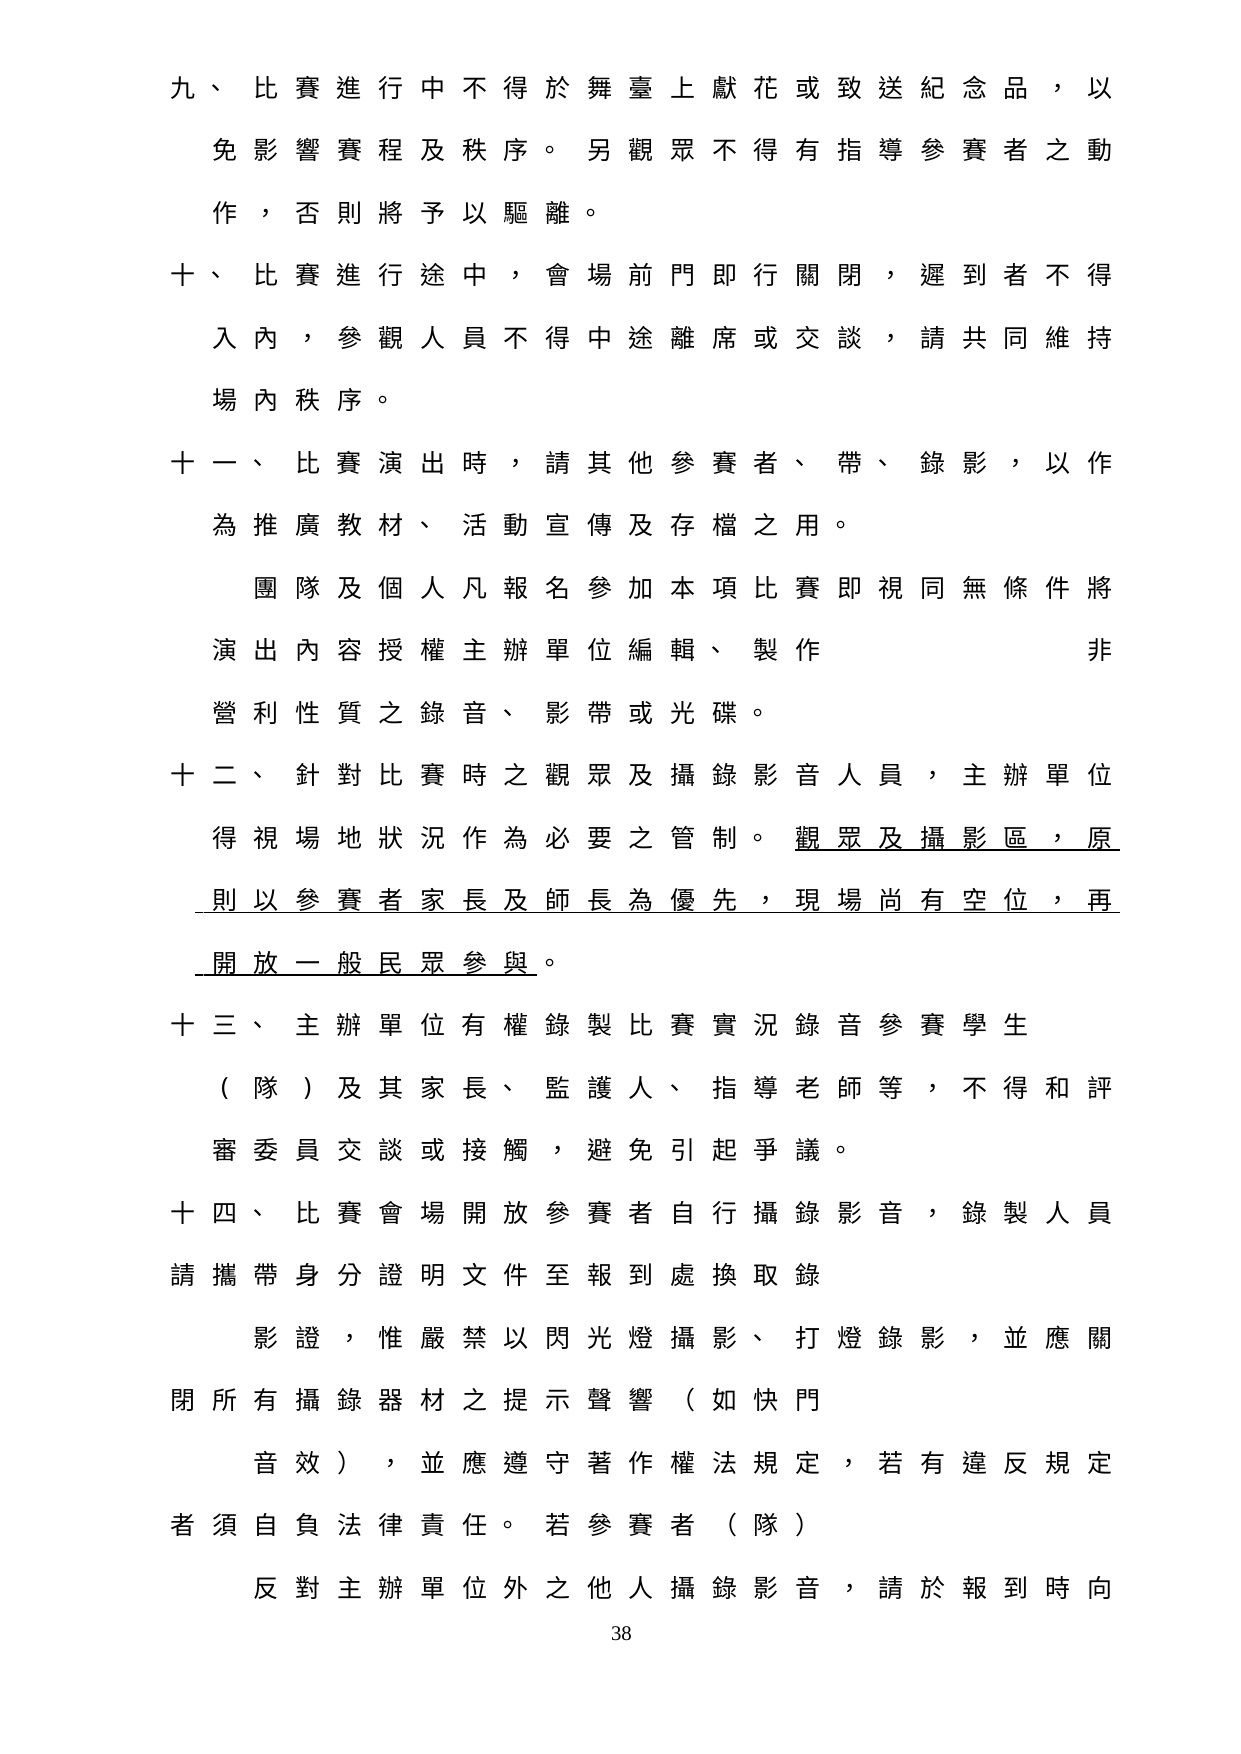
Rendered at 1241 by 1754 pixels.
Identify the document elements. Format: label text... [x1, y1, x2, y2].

text 十三、主辦單位有權錄製比賽實況錄音參賽學生(隊)及其家長、監護人、指導老師等，不得和評審委員交談或接觸，避免引起爭議。 [145, 982, 1120, 1169]
text 十二、針對比賽時之觀眾及攝錄影音人員，主辦單位得視場地狀況作為必要之管制。觀眾及攝影區，原則以參賽者家長及師長為優先，現場尚有空位，再開放一般民眾參與。 [145, 732, 1120, 982]
text 九、比賽進行中不得於舞臺上獻花或致送紀念品，以免影響賽程及秩序。另觀眾不得有指導參賽者之動作，否則將予以驅離。 [145, 44, 1120, 232]
text 十一、比賽演出時，請其他參賽者、帶、錄影，以作為推廣教材、活動宣傳及存檔之用。 [145, 419, 1120, 544]
text 十、比賽進行途中，會場前門即行關閉，遲到者不得入內，參觀人員不得中途離席或交談，請共同維持場內秩序。 [145, 232, 1120, 419]
text 音效），並應遵守著作權法規定，若有違反規定者須自負法律責任。若參賽者（隊） [140, 1419, 1120, 1544]
text 團隊及個人凡報名參加本項比賽即視同無條件將演出內容授權主辦單位編輯、製作 非營利性質之錄音、影帶或光碟。 [145, 544, 1120, 732]
text 影證，惟嚴禁以閃光燈攝影、打燈錄影，並應關閉所有攝錄器材之提示聲響（如快門 [140, 1294, 1120, 1419]
text 反對主辦單位外之他人攝錄影音，請於報到時向 [140, 1544, 1120, 1607]
text 十四、比賽會場開放參賽者自行攝錄影音，錄製人員請攜帶身分證明文件至報到處換取錄 [140, 1169, 1120, 1294]
